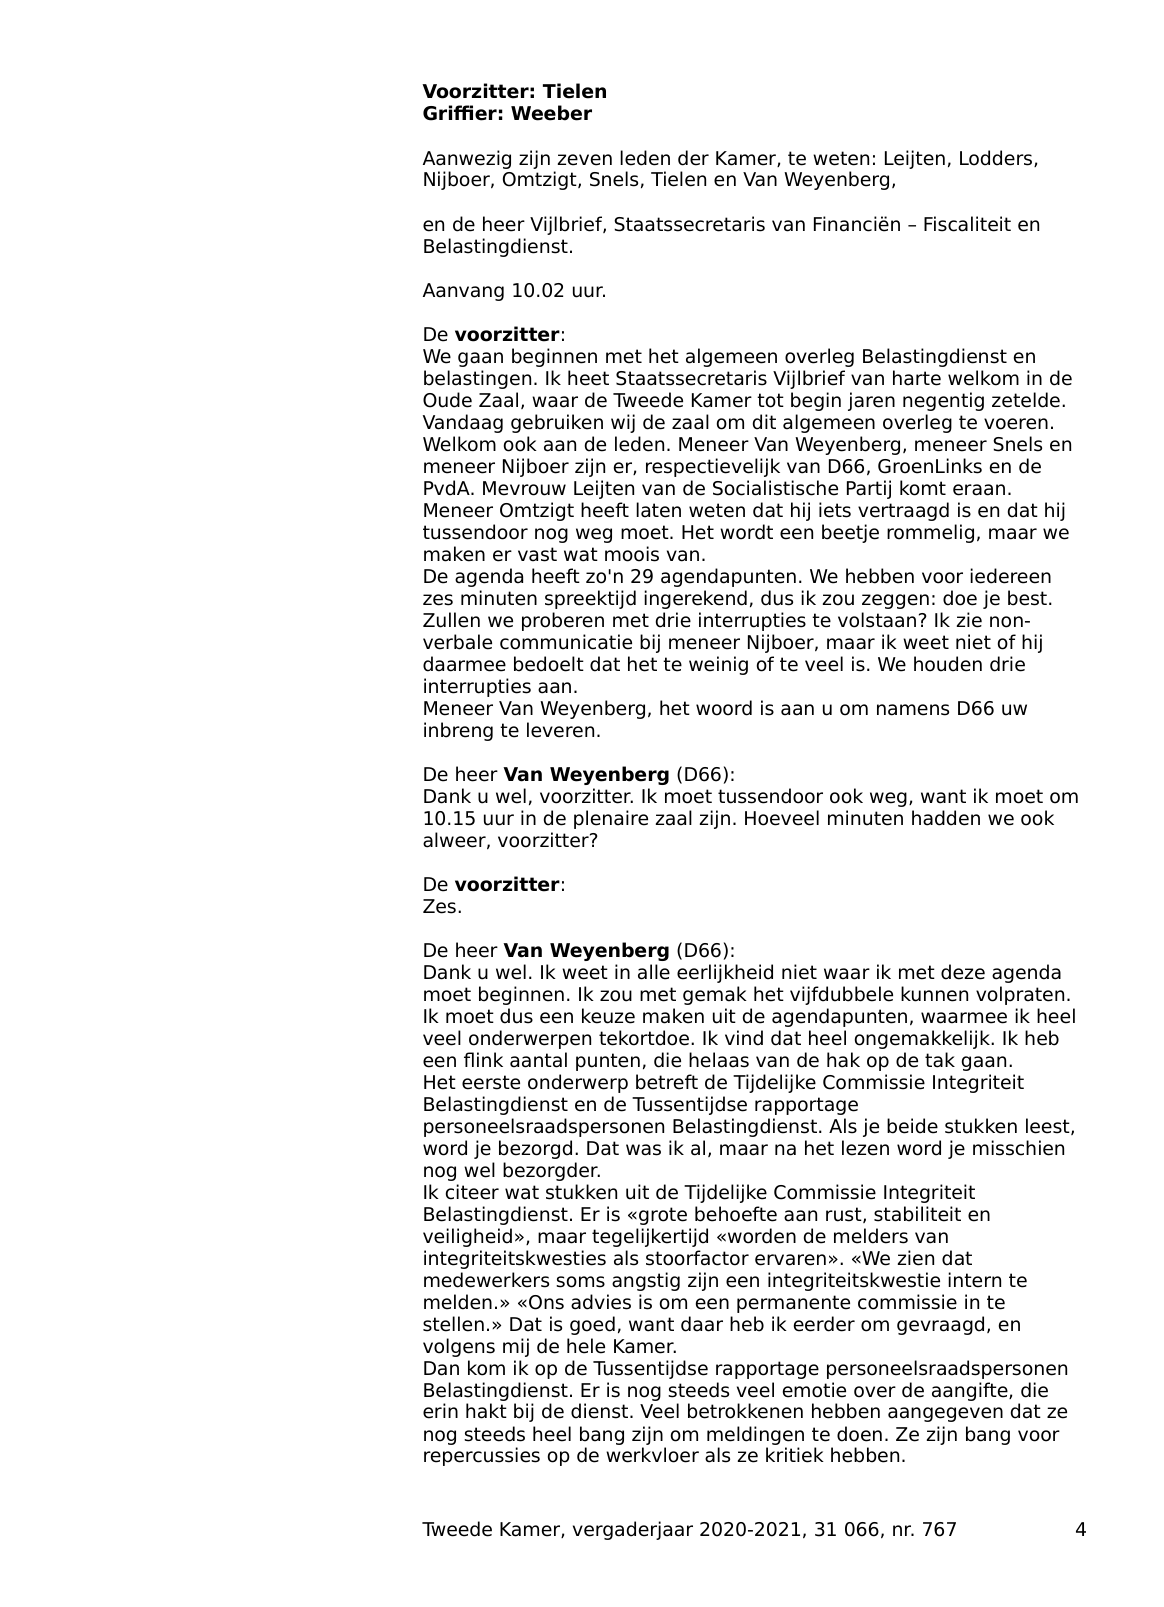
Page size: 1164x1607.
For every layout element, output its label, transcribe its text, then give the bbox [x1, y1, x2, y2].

text Voorzitter: Tielen [422, 81, 1087, 103]
text Dank u wel. Ik weet in alle eerlijkheid niet waar ik met deze agenda moet beginnen. Ik zou met gemak het vijfdubbele kunnen volpraten. Ik moet dus een keuze maken uit de agendapunten, waarmee ik heel veel onderwerpen tekortdoe. Ik vind dat heel ongemakkelijk. Ik heb een flink aantal punten, die helaas van de hak op de tak gaan. [422, 962, 1087, 1072]
text Ik citeer wat stukken uit de Tijdelijke Commissie Integriteit Belastingdienst. Er is «grote behoefte aan rust, stabiliteit en veiligheid», maar tegelijkertijd «worden de melders van integriteitskwesties als stoorfactor ervaren». «We zien dat medewerkers soms angstig zijn een integriteitskwestie intern te melden.» «Ons advies is om een permanente commissie in te stellen.» Dat is goed, want daar heb ik eerder om gevraagd, en volgens mij de hele Kamer. [422, 1182, 1087, 1357]
text Zes. [422, 896, 1087, 918]
text De heer Van Weyenberg (D66): [422, 764, 1087, 786]
text Meneer Van Weyenberg, het woord is aan u om namens D66 uw inbreng te leveren. [422, 697, 1087, 741]
text Griffier: Weeber [422, 103, 1087, 125]
text De heer Van Weyenberg (D66): [422, 940, 1087, 962]
text Aanwezig zijn zeven leden der Kamer, te weten: Leijten, Lodders, Nijboer, Omtzigt, Snels, Tielen en Van Weyenberg, [422, 147, 1087, 191]
text De voorzitter: [422, 874, 1087, 896]
text Dank u wel, voorzitter. Ik moet tussendoor ook weg, want ik moet om 10.15 uur in de plenaire zaal zijn. Hoeveel minuten hadden we ook alweer, voorzitter? [422, 786, 1087, 852]
text Aanvang 10.02 uur. [422, 280, 1087, 302]
text Dan kom ik op de Tussentijdse rapportage personeelsraadspersonen Belastingdienst. Er is nog steeds veel emotie over de aangifte, die erin hakt bij de dienst. Veel betrokkenen hebben aangegeven dat ze nog steeds heel bang zijn om meldingen te doen. Ze zijn bang voor repercussies op de werkvloer als ze kritiek hebben. [422, 1357, 1087, 1467]
text Het eerste onderwerp betreft de Tijdelijke Commissie Integriteit Belastingdienst en de Tussentijdse rapportage personeelsraadspersonen Belastingdienst. Als je beide stukken leest, word je bezorgd. Dat was ik al, maar na het lezen word je misschien nog wel bezorgder. [422, 1072, 1087, 1182]
text en de heer Vijlbrief, Staatssecretaris van Financiën – Fiscaliteit en Belastingdienst. [422, 213, 1087, 257]
text De voorzitter: [422, 324, 1087, 346]
text De agenda heeft zo'n 29 agendapunten. We hebben voor iedereen zes minuten spreektijd ingerekend, dus ik zou zeggen: doe je best. Zullen we proberen met drie interrupties te volstaan? Ik zie non-verbale communicatie bij meneer Nijboer, maar ik weet niet of hij daarmee bedoelt dat het te weinig of te veel is. We houden drie interrupties aan. [422, 566, 1087, 697]
text We gaan beginnen met het algemeen overleg Belastingdienst en belastingen. Ik heet Staatssecretaris Vijlbrief van harte welkom in de Oude Zaal, waar de Tweede Kamer tot begin jaren negentig zetelde. Vandaag gebruiken wij de zaal om dit algemeen overleg te voeren. Welkom ook aan de leden. Meneer Van Weyenberg, meneer Snels en meneer Nijboer zijn er, respectievelijk van D66, GroenLinks en de PvdA. Mevrouw Leijten van de Socialistische Partij komt eraan. Meneer Omtzigt heeft laten weten dat hij iets vertraagd is en dat hij tussendoor nog weg moet. Het wordt een beetje rommelig, maar we maken er vast wat moois van. [422, 346, 1087, 566]
